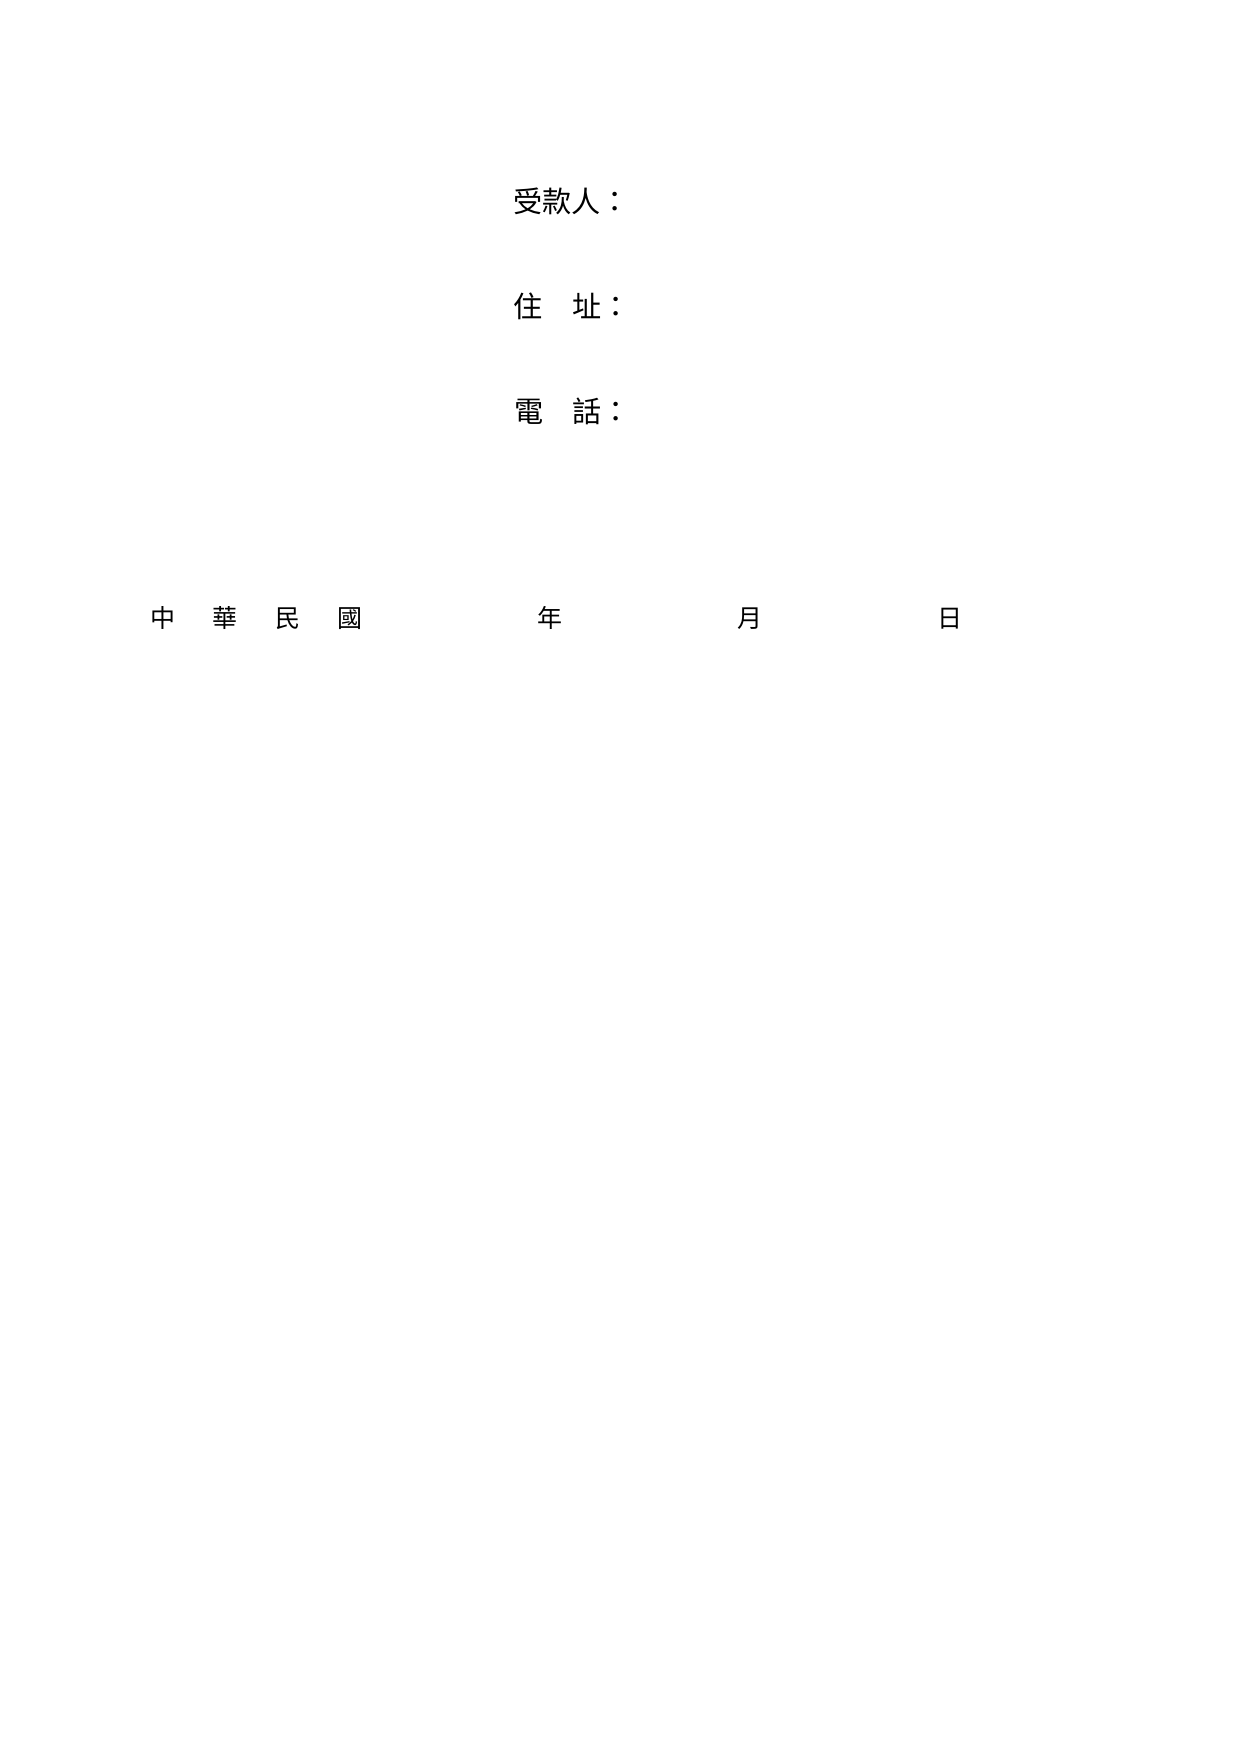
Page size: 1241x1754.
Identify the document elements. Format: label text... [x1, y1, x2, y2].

text 電 話： [171, 368, 1106, 430]
text 住 址： [171, 263, 1106, 326]
text 中 華 民 國 年 月 日 [150, 575, 1106, 637]
text 受款人： [150, 158, 1106, 221]
